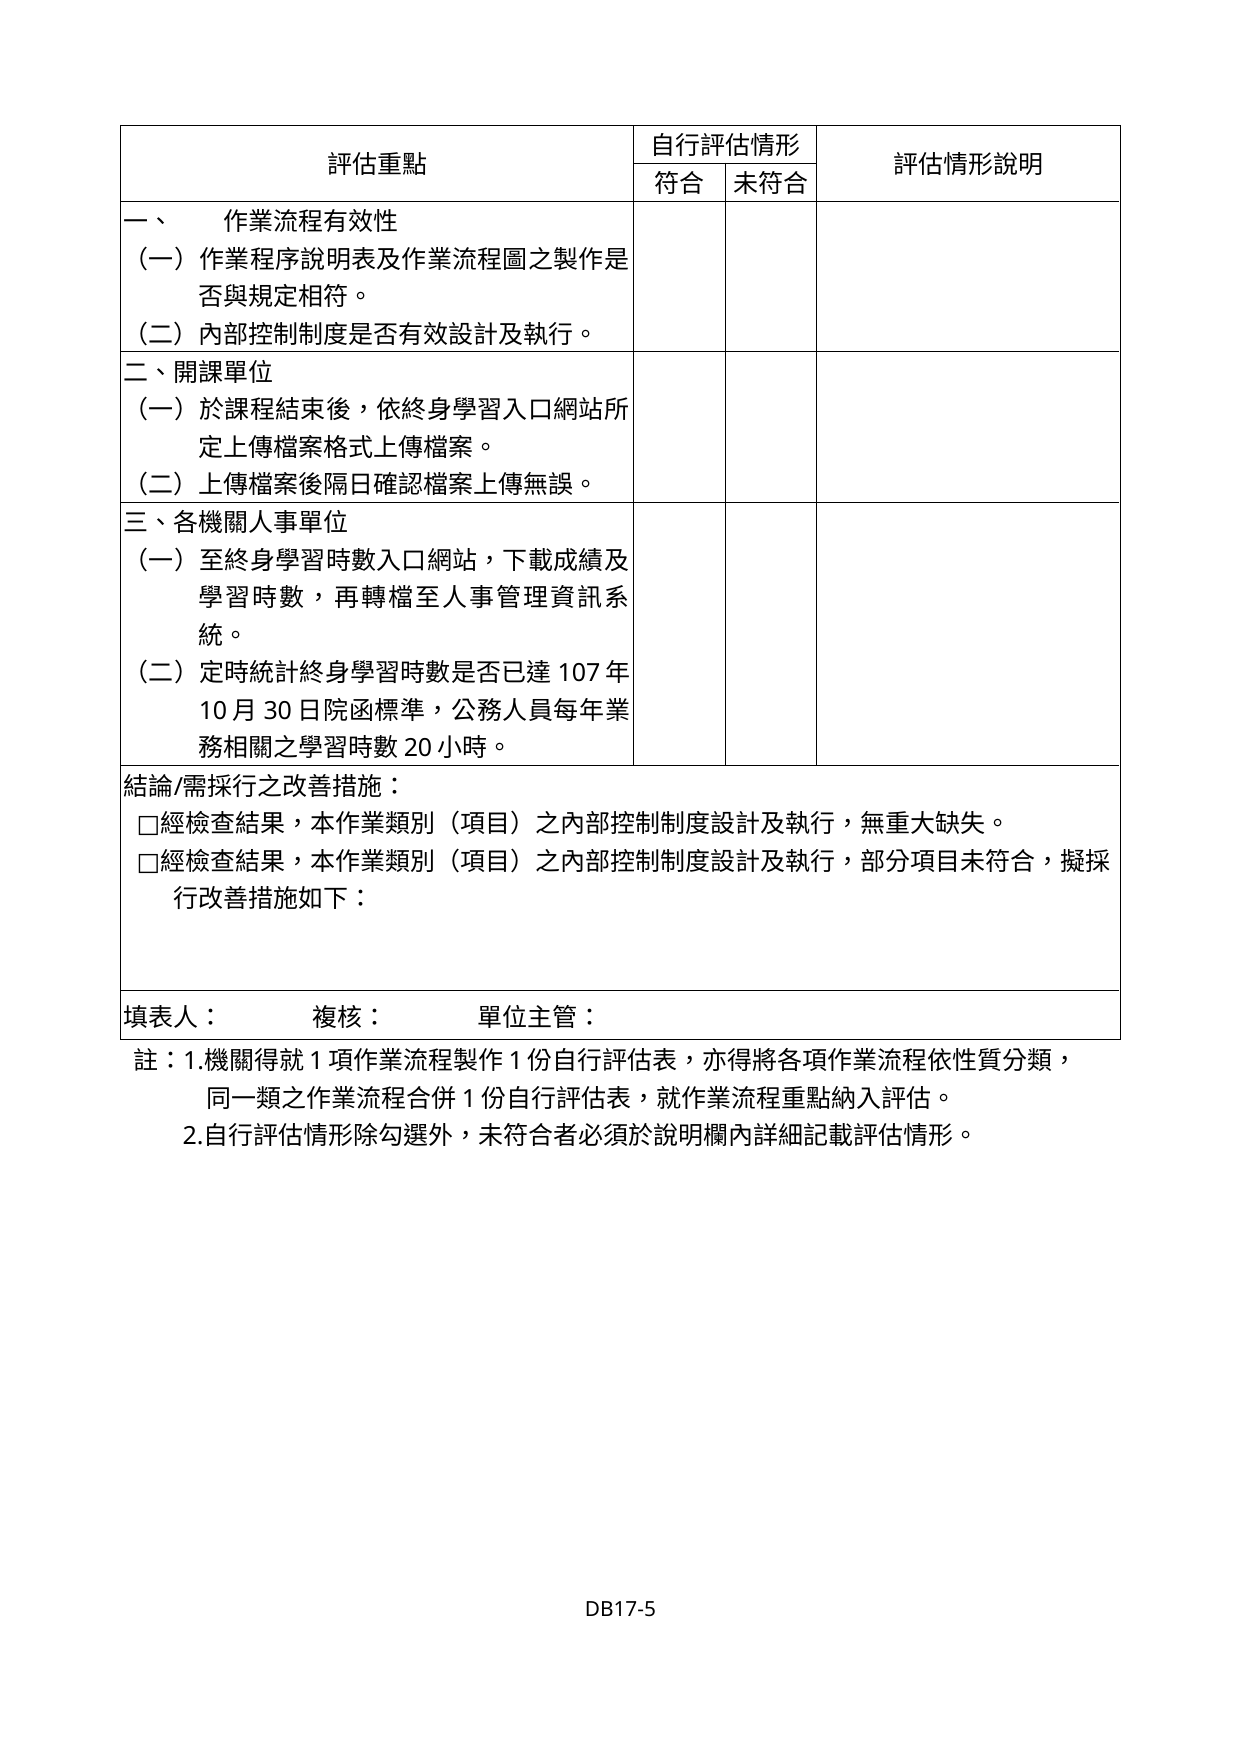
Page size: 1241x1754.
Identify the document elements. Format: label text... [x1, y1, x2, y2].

table_cell 結論/需採行之改善措施： □經檢查結果，本作業類別（項目）之內部控制制度設計及執行，無重大缺失。 □經檢查結果，本作業類別（項目）之內部控制制度設計及執行，部分項目未符合，擬採行改善措施如下： [121, 765, 1120, 990]
table_cell 三、各機關人事單位 （一）至終身學習時數入口網站，下載成績及學習時數，再轉檔至人事管理資訊系統。 （二）定時統計終身學習時數是否已達107年10月30日院函標準，公務人員每年業務相關之學習時數20小時。 [121, 503, 633, 765]
table_header 自行評估情形 [634, 126, 816, 163]
table_cell [726, 503, 816, 765]
table_cell 作業流程有效性 （一）作業程序說明表及作業流程圖之製作是否與規定相符。 （二）內部控制制度是否有效設計及執行。 [121, 202, 633, 351]
table_header 評估情形說明 [817, 126, 1120, 201]
text 2.自行評估情形除勾選外，未符合者必須於說明欄內詳細記載評估情形。 [182, 1115, 1122, 1152]
table_cell [817, 351, 1120, 502]
table_cell [634, 503, 725, 765]
table_cell [634, 202, 725, 351]
table_cell 填表人： 複核： 單位主管： [121, 990, 1120, 1039]
table_cell [726, 352, 816, 502]
table_cell 未符合 [726, 164, 816, 201]
table_cell [726, 202, 816, 351]
text 註：1.機關得就1項作業流程製作1份自行評估表，亦得將各項作業流程依性質分類， 同一類之作業流程合併1份自行評估表，就作業流程重點納入評估。 [118, 1040, 1122, 1115]
table_header 評估重點 [121, 126, 633, 201]
table_cell 二、開課單位 （一）於課程結束後，依終身學習入口網站所定上傳檔案格式上傳檔案。 （二）上傳檔案後隔日確認檔案上傳無誤。 [121, 352, 633, 502]
table_cell 符合 [634, 164, 725, 201]
table_cell [817, 502, 1120, 765]
table_cell [817, 201, 1120, 351]
table_cell [634, 352, 725, 502]
